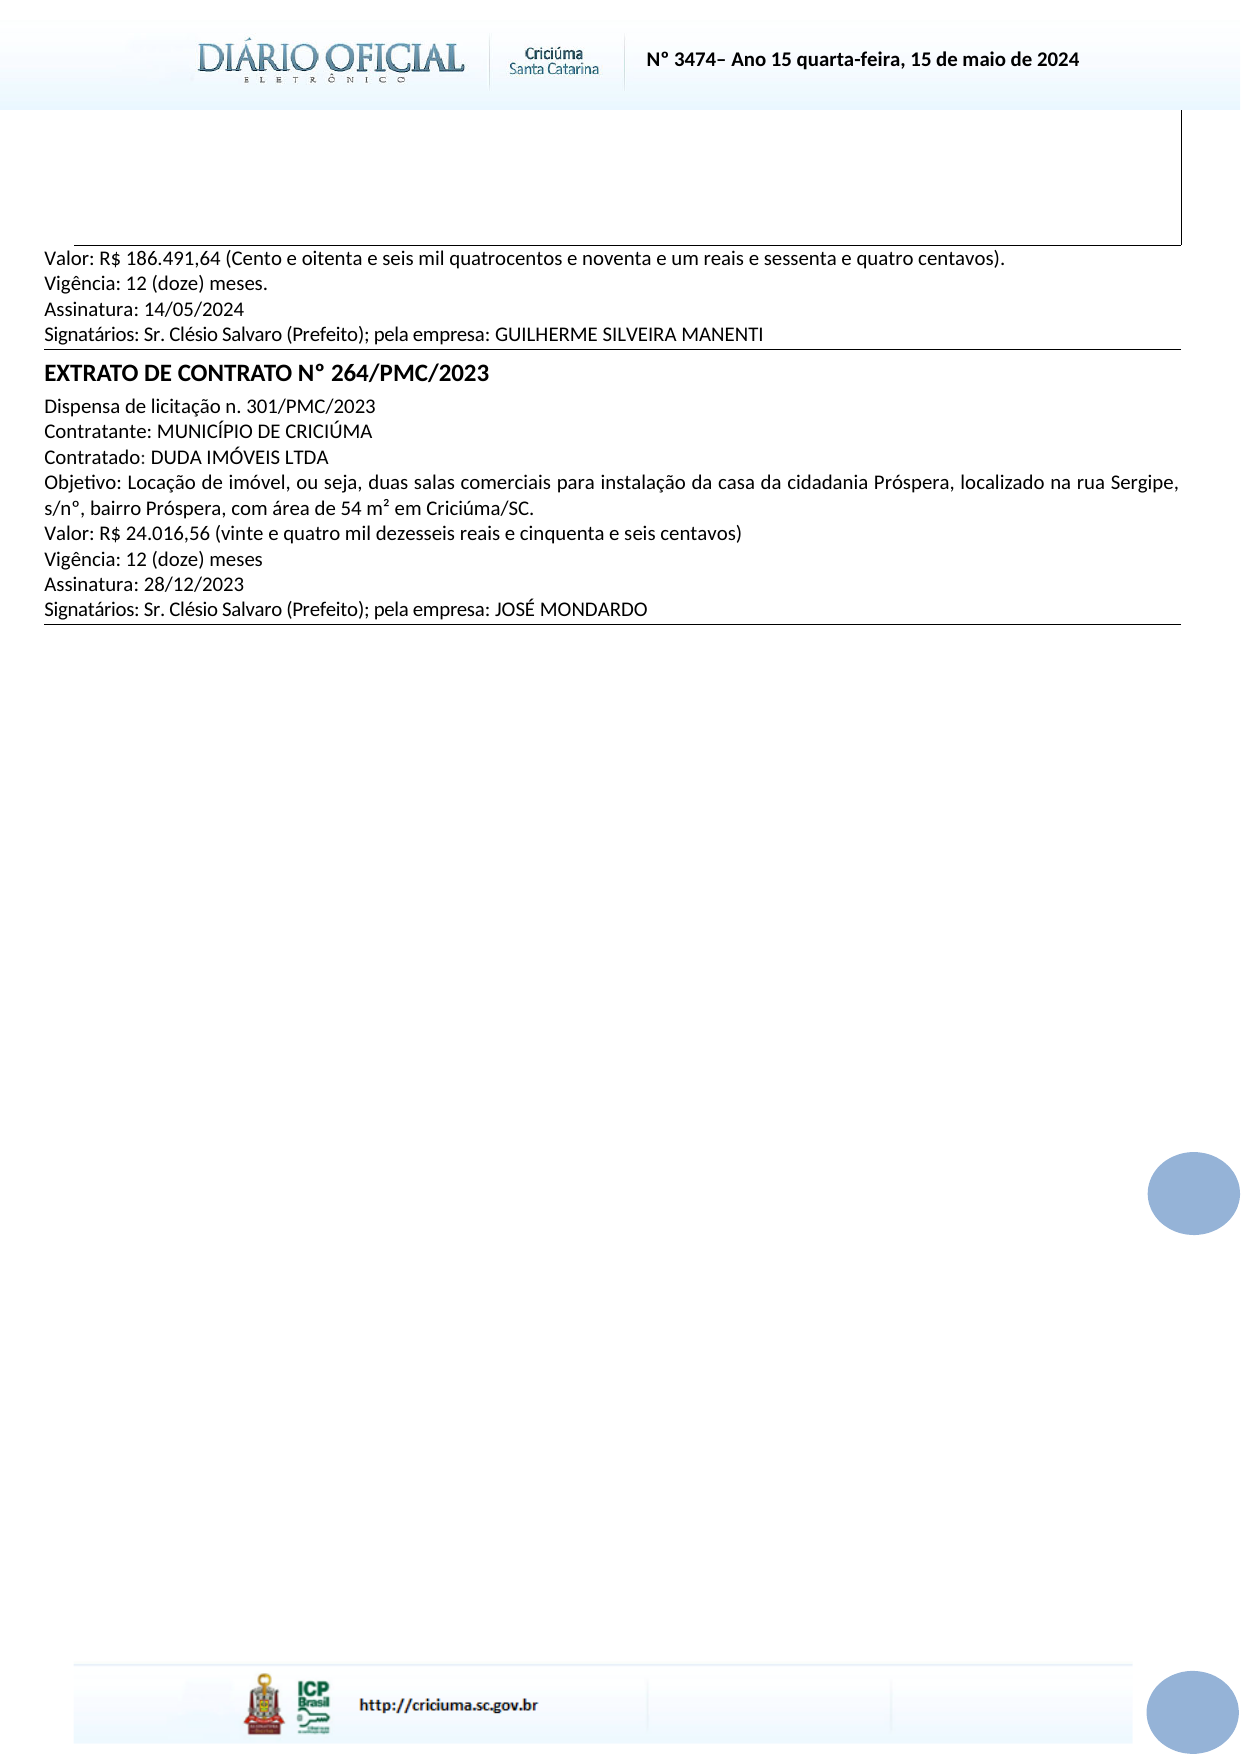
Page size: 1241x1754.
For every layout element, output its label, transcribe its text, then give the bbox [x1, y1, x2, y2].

text Assinatura: 14/05/2024 [44, 296, 1181, 321]
text Objetivo: Locação de imóvel, ou seja, duas salas comerciais para instalação da casa da cidadania Próspera, localizado na rua Sergipe, s/nº, bairro Próspera, com área de 54 m² em Criciúma/SC. [44, 469, 1181, 520]
text Contratado: DUDA IMÓVEIS LTDA [44, 444, 1181, 469]
text Signatários: Sr. Clésio Salvaro (Prefeito); pela empresa: GUILHERME SILVEIRA MANENTI [44, 321, 1181, 349]
text Vigência: 12 (doze) meses. [44, 271, 1181, 296]
text Signatários: Sr. Clésio Salvaro (Prefeito); pela empresa: JOSÉ MONDARDO [44, 597, 1181, 624]
text Assinatura: 28/12/2023 [44, 571, 1181, 597]
text Dispensa de licitação n. 301/PMC/2023 [44, 393, 1181, 419]
text Valor: R$ 24.016,56 (vinte e quatro mil dezesseis reais e cinquenta e seis centavos) [44, 520, 1181, 546]
text EXTRATO DE CONTRATO Nº 264/PMC/2023 [44, 358, 1181, 388]
text Contratante: MUNICÍPIO DE CRICIÚMA [44, 419, 1181, 444]
text Valor: R$ 186.491,64 (Cento e oitenta e seis mil quatrocentos e noventa e um reais e sessenta e quatro centavos). [44, 245, 1181, 271]
text Vigência: 12 (doze) meses [44, 546, 1181, 571]
